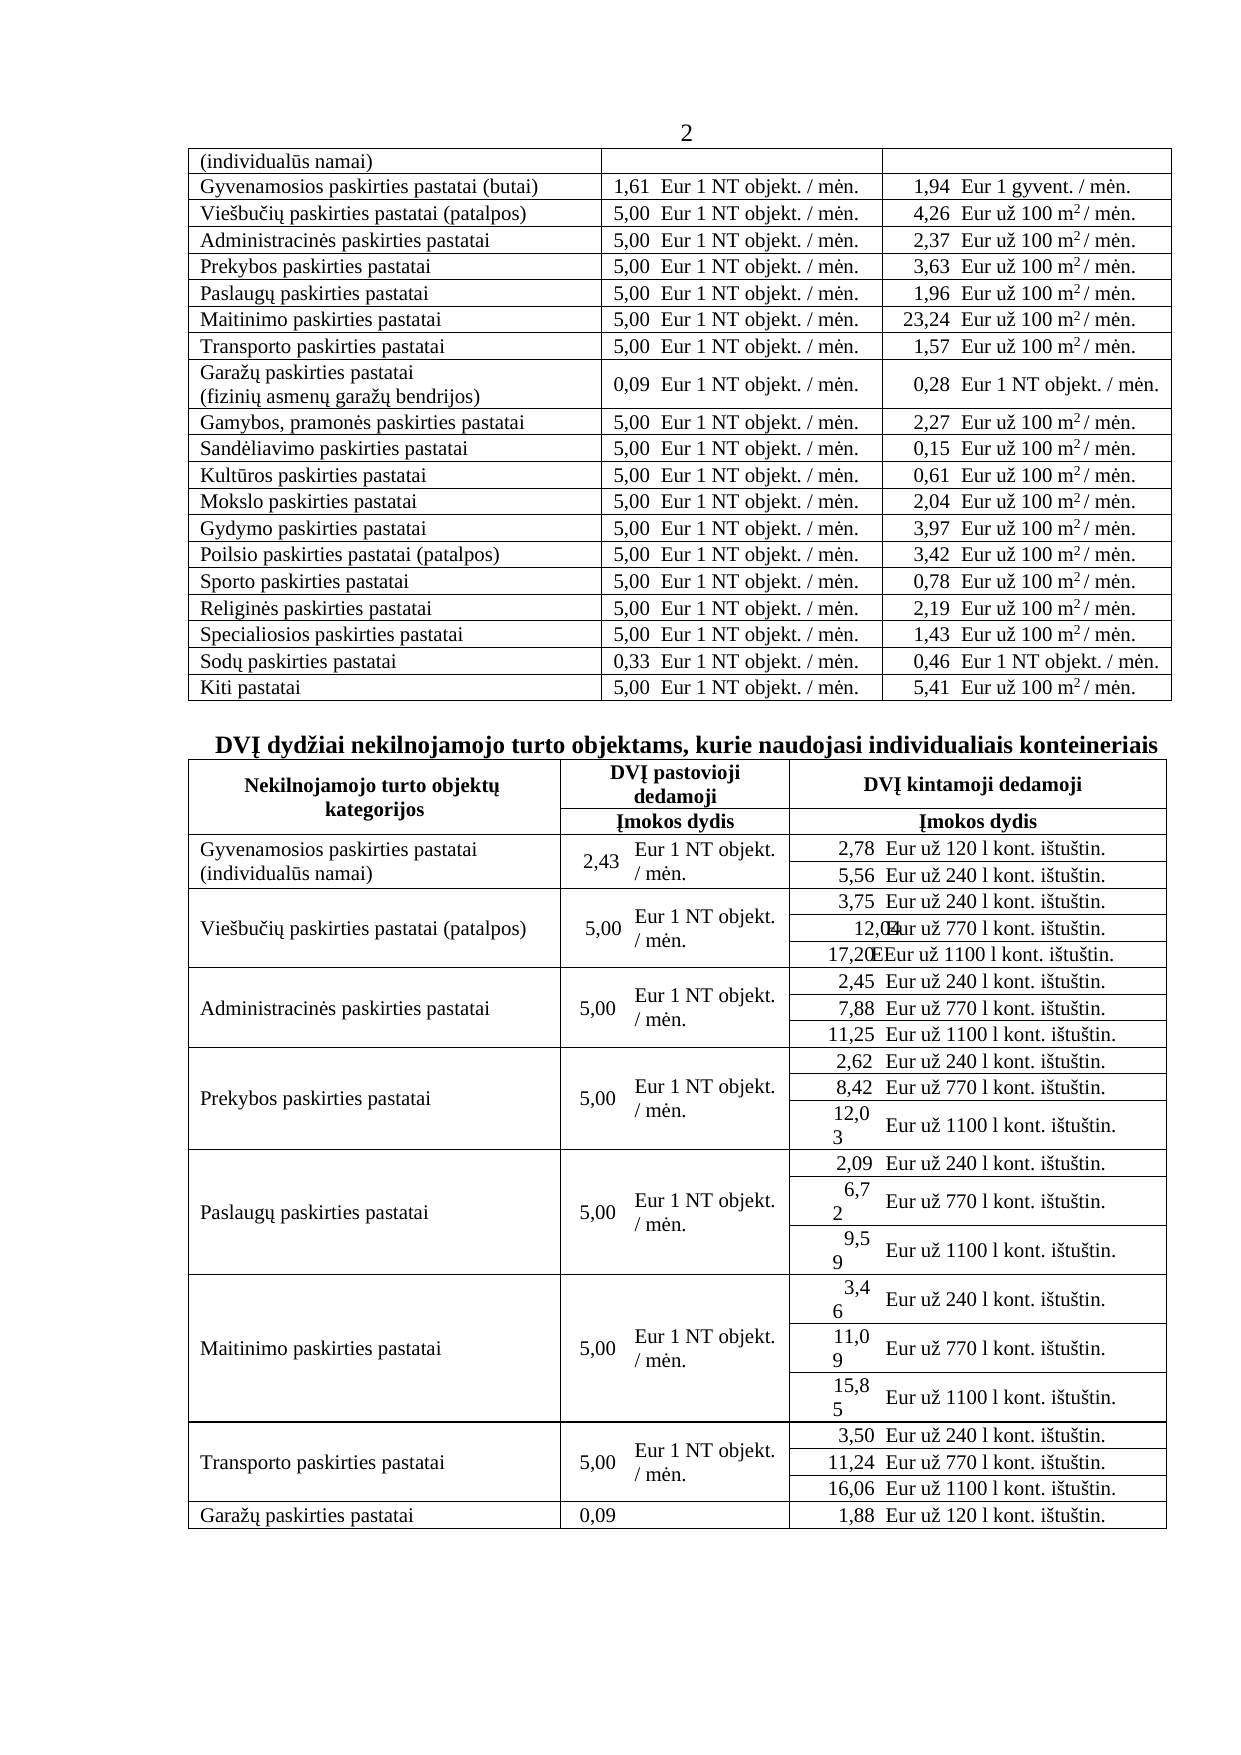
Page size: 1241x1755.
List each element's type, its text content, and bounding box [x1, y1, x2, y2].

table_cell Eur už 770 l kont. ištuštin. [886, 1074, 1166, 1100]
table_cell Eur 1 NT objekt. / mėn. [961, 360, 1171, 408]
table_cell Eur 1 NT objekt. / mėn. [661, 435, 882, 461]
table_cell [661, 149, 882, 173]
table_cell Eur už 770 l kont. ištuštin. [886, 995, 1166, 1020]
table_cell Eur už 120 l kont. ištuštin. [886, 835, 1166, 861]
table_cell 0,78 [883, 568, 961, 594]
table_cell 5,00 [561, 1423, 634, 1501]
table_cell Garažų paskirties pastatai [189, 1502, 560, 1528]
table_cell 5,00 [602, 621, 661, 647]
table_cell Eur 1 NT objekt. / mėn. [661, 360, 882, 408]
table_cell Eur 1 NT objekt. / mėn. [661, 542, 882, 567]
table_cell EEur už 1100 l kont. ištuštin. [886, 942, 1166, 967]
table_cell 2,43 [561, 835, 634, 887]
table_cell 1,43 [883, 621, 961, 647]
table_cell Viešbučių paskirties pastatai (patalpos) [189, 889, 560, 967]
table_cell Prekybos paskirties pastatai [189, 1048, 560, 1149]
table_cell Gydymo paskirties pastatai [189, 515, 601, 541]
table_cell 3,50 [790, 1423, 886, 1448]
table_cell 5,00 [561, 889, 634, 967]
table_cell Eur 1 NT objekt. / mėn. [961, 648, 1171, 673]
table_cell Eur 1 NT objekt. / mėn. [661, 621, 882, 647]
table_cell Eur už 240 l kont. ištuštin. [886, 1150, 1166, 1176]
table_cell 5,00 [602, 595, 661, 620]
text DVĮ dydžiai nekilnojamojo turto objektams, kurie naudojasi individualiais konteineriais [177, 730, 1196, 758]
table_cell 1,96 [883, 280, 961, 306]
table_cell Gyvenamosios paskirties pastatai (butai) [189, 174, 601, 199]
table_cell Maitinimo paskirties pastatai [189, 307, 601, 332]
table_cell 15,85 [790, 1373, 886, 1421]
table_cell Transporto paskirties pastatai [189, 1423, 560, 1501]
table_cell Garažų paskirties pastatai (fizinių asmenų garažų bendrijos) [189, 360, 601, 408]
table_cell Eur už 100 m2 / mėn. [961, 227, 1171, 252]
table_cell [635, 1502, 789, 1528]
table_cell Prekybos paskirties pastatai [189, 254, 601, 279]
table_cell Paslaugų paskirties pastatai [189, 280, 601, 306]
table_cell Eur 1 NT objekt. / mėn. [661, 489, 882, 514]
table_cell Eur 1 NT objekt. / mėn. [635, 1048, 789, 1149]
table_cell 23,24 [883, 307, 961, 332]
table_cell Eur už 100 m2 / mėn. [961, 435, 1171, 461]
table_cell Maitinimo paskirties pastatai [189, 1275, 560, 1421]
table_cell Sodų paskirties pastatai [189, 648, 601, 673]
table_cell 5,00 [602, 568, 661, 594]
table_cell [602, 149, 661, 173]
table_cell 0,61 [883, 462, 961, 487]
table_cell 11,24 [790, 1449, 886, 1474]
table_cell Mokslo paskirties pastatai [189, 489, 601, 514]
table_cell Sporto paskirties pastatai [189, 568, 601, 594]
table_cell Eur už 100 m2 / mėn. [961, 307, 1171, 332]
table_cell 1,94 [883, 174, 961, 199]
table_cell 16,06 [790, 1476, 886, 1501]
table_cell Eur 1 NT objekt. / mėn. [661, 409, 882, 434]
table_cell Eur už 1100 l kont. ištuštin. [886, 1101, 1166, 1149]
table_cell 5,00 [602, 307, 661, 332]
table_cell Eur už 100 m2 / mėn. [961, 621, 1171, 647]
table_cell [961, 149, 1171, 173]
table_cell 1,57 [883, 333, 961, 359]
table_cell Eur 1 NT objekt. / mėn. [661, 280, 882, 306]
table_cell Eur už 100 m2 / mėn. [961, 489, 1171, 514]
table_cell Viešbučių paskirties pastatai (patalpos) [189, 200, 601, 226]
table_cell 5,00 [602, 280, 661, 306]
table_cell 8,42 [790, 1074, 886, 1100]
table_cell Eur 1 NT objekt. / mėn. [635, 889, 789, 967]
table_cell Eur 1 NT objekt. / mėn. [635, 835, 789, 887]
table_cell Eur už 100 m2 / mėn. [961, 280, 1171, 306]
table_cell (individualūs namai) [189, 149, 601, 173]
table_cell 2,19 [883, 595, 961, 620]
table_cell 2,78 [790, 835, 886, 861]
table_cell Eur už 240 l kont. ištuštin. [886, 968, 1166, 994]
table_cell Eur 1 NT objekt. / mėn. [661, 568, 882, 594]
table_cell Eur už 1100 l kont. ištuštin. [886, 1226, 1166, 1274]
table_cell Eur už 100 m2 / mėn. [961, 515, 1171, 541]
table_cell 5,41 [883, 675, 961, 700]
table_cell Eur už 240 l kont. ištuštin. [886, 1275, 1166, 1323]
table_cell 2,09 [790, 1150, 886, 1176]
table_cell Eur už 1100 l kont. ištuštin. [886, 1476, 1166, 1501]
table_cell 4,26 [883, 200, 961, 226]
table_cell Eur už 120 l kont. ištuštin. [886, 1502, 1166, 1528]
table_cell Eur 1 NT objekt. / mėn. [661, 515, 882, 541]
table_cell Eur už 100 m2 / mėn. [961, 254, 1171, 279]
table_cell 0,46 [883, 648, 961, 673]
table_cell Eur už 240 l kont. ištuštin. [886, 1048, 1166, 1073]
table_cell Eur už 100 m2 / mėn. [961, 409, 1171, 434]
table_header Nekilnojamojo turto objektų kategorijos [189, 760, 560, 834]
table_cell 11,09 [790, 1324, 886, 1372]
table_cell [883, 149, 961, 173]
table_cell Eur 1 NT objekt. / mėn. [635, 1150, 789, 1274]
table_cell 2,37 [883, 227, 961, 252]
table_cell Eur už 100 m2 / mėn. [961, 542, 1171, 567]
table_cell 17,20 [790, 942, 886, 967]
table_cell Transporto paskirties pastatai [189, 333, 601, 359]
table_cell Eur už 100 m2 / mėn. [961, 462, 1171, 487]
table_cell 3,42 [883, 542, 961, 567]
table_cell 11,25 [790, 1021, 886, 1047]
table_cell 2,62 [790, 1048, 886, 1073]
table_cell 0,09 [602, 360, 661, 408]
table_cell Eur už 770 l kont. ištuštin. [886, 1177, 1166, 1225]
table_cell Eur 1 NT objekt. / mėn. [635, 1275, 789, 1421]
table_cell Eur 1 NT objekt. / mėn. [661, 174, 882, 199]
table_cell Eur 1 gyvent. / mėn. [961, 174, 1171, 199]
table_cell 5,00 [602, 435, 661, 461]
table_cell 5,00 [602, 515, 661, 541]
table_cell 3,63 [883, 254, 961, 279]
table_cell 5,00 [561, 1150, 634, 1274]
table_cell Kultūros paskirties pastatai [189, 462, 601, 487]
table_cell Įmokos dydis [561, 809, 789, 834]
table_cell Eur 1 NT objekt. / mėn. [661, 227, 882, 252]
table_cell Eur 1 NT objekt. / mėn. [661, 648, 882, 673]
table_cell 5,00 [602, 489, 661, 514]
table_cell Eur 1 NT objekt. / mėn. [661, 675, 882, 700]
table_cell 5,00 [602, 462, 661, 487]
table_cell Eur už 770 l kont. ištuštin. [886, 915, 1166, 941]
table_cell 6,72 [790, 1177, 886, 1225]
table_cell 3,75 [790, 889, 886, 914]
table_cell Eur 1 NT objekt. / mėn. [635, 1423, 789, 1501]
table_cell Kiti pastatai [189, 675, 601, 700]
table_cell Eur 1 NT objekt. / mėn. [661, 333, 882, 359]
table_cell 3,97 [883, 515, 961, 541]
table_cell Eur už 100 m2 / mėn. [961, 675, 1171, 700]
table_cell 2,27 [883, 409, 961, 434]
table_cell 5,00 [602, 254, 661, 279]
table_cell Eur už 240 l kont. ištuštin. [886, 862, 1166, 887]
table_cell Eur 1 NT objekt. / mėn. [661, 254, 882, 279]
table_cell Eur už 240 l kont. ištuštin. [886, 889, 1166, 914]
table_cell 1,88 [790, 1502, 886, 1528]
table_cell 5,00 [602, 227, 661, 252]
table_cell Eur 1 NT objekt. / mėn. [661, 307, 882, 332]
table_cell 0,09 [561, 1502, 634, 1528]
table_cell Eur už 100 m2 / mėn. [961, 333, 1171, 359]
table_cell 2,04 [883, 489, 961, 514]
table_header DVĮ kintamoji dedamoji [790, 760, 1166, 808]
table_cell 5,00 [561, 968, 634, 1047]
table_cell 12,03 [790, 1101, 886, 1149]
table_cell 5,00 [602, 409, 661, 434]
table_cell Administracinės paskirties pastatai [189, 968, 560, 1047]
table_cell 5,00 [602, 675, 661, 700]
table_cell 2,45 [790, 968, 886, 994]
table_cell Eur už 1100 l kont. ištuštin. [886, 1021, 1166, 1047]
table_cell 5,56 [790, 862, 886, 887]
table_cell Eur už 100 m2 / mėn. [961, 595, 1171, 620]
table_cell 12,04 [790, 915, 886, 941]
table_cell Religinės paskirties pastatai [189, 595, 601, 620]
table_cell 0,15 [883, 435, 961, 461]
table_cell Poilsio paskirties pastatai (patalpos) [189, 542, 601, 567]
table_cell 5,00 [602, 333, 661, 359]
table_cell Eur už 100 m2 / mėn. [961, 568, 1171, 594]
table_cell Eur už 1100 l kont. ištuštin. [886, 1373, 1166, 1421]
table_cell 5,00 [561, 1048, 634, 1149]
table_cell Eur už 240 l kont. ištuštin. [886, 1423, 1166, 1448]
table_cell 9,59 [790, 1226, 886, 1274]
table_cell 5,00 [561, 1275, 634, 1421]
table_cell 0,33 [602, 648, 661, 673]
table_cell Administracinės paskirties pastatai [189, 227, 601, 252]
table_cell 1,61 [602, 174, 661, 199]
table_cell Eur už 770 l kont. ištuštin. [886, 1324, 1166, 1372]
table_header DVĮ pastovioji dedamoji [561, 760, 789, 808]
table_cell Eur 1 NT objekt. / mėn. [661, 595, 882, 620]
table_cell Eur 1 NT objekt. / mėn. [661, 462, 882, 487]
table_cell 0,28 [883, 360, 961, 408]
table_cell Gyvenamosios paskirties pastatai (individualūs namai) [189, 835, 560, 887]
table_cell Eur už 770 l kont. ištuštin. [886, 1449, 1166, 1474]
table_cell Eur 1 NT objekt. / mėn. [661, 200, 882, 226]
table_cell Eur 1 NT objekt. / mėn. [635, 968, 789, 1047]
table_cell 5,00 [602, 200, 661, 226]
table_cell 5,00 [602, 542, 661, 567]
table_cell 3,46 [790, 1275, 886, 1323]
table_cell 7,88 [790, 995, 886, 1020]
table_cell Įmokos dydis [790, 809, 1166, 834]
table_cell Paslaugų paskirties pastatai [189, 1150, 560, 1274]
table_cell Specialiosios paskirties pastatai [189, 621, 601, 647]
table_cell Gamybos, pramonės paskirties pastatai [189, 409, 601, 434]
table_cell Eur už 100 m2 / mėn. [961, 200, 1171, 226]
table_cell Sandėliavimo paskirties pastatai [189, 435, 601, 461]
